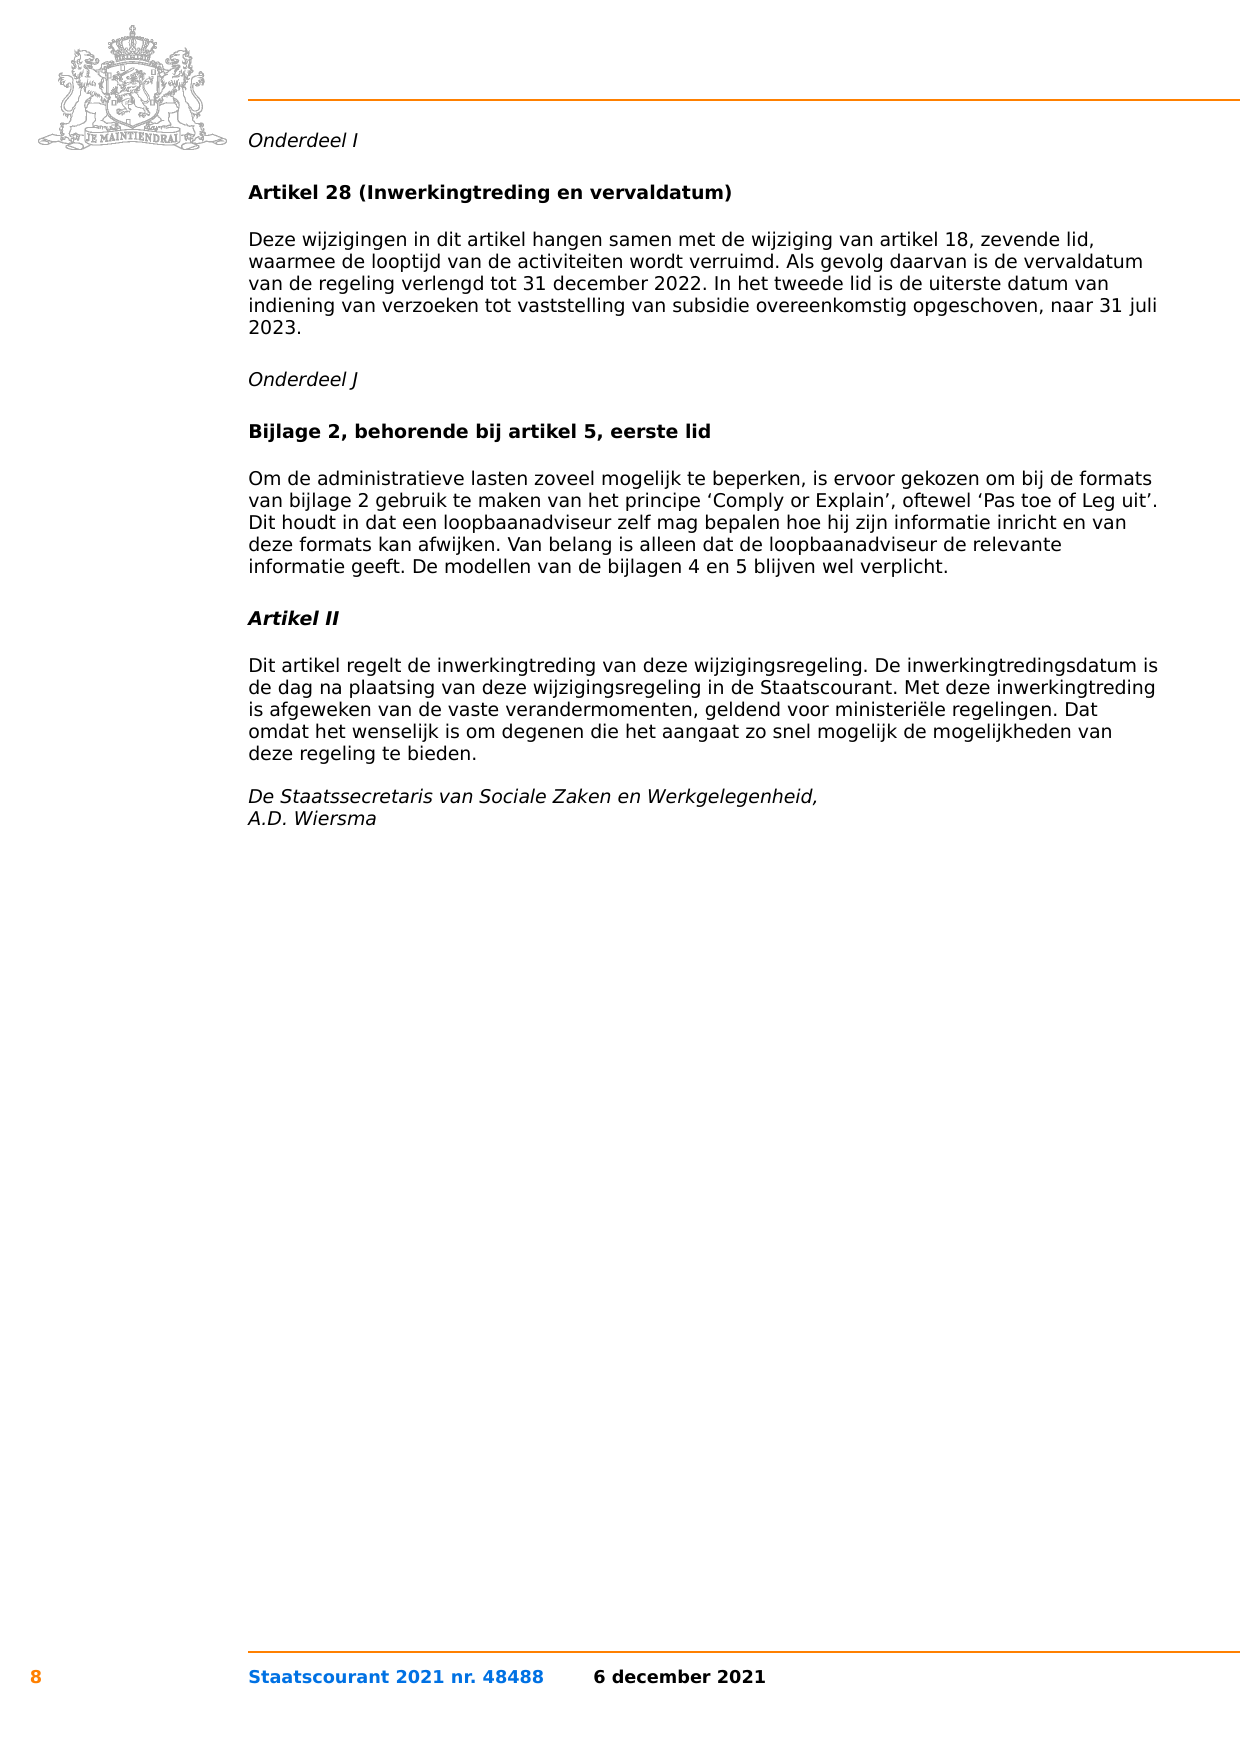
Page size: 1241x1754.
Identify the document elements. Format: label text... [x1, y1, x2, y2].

subtitle Artikel 28 (Inwerkingtreding en vervaldatum) [248, 182, 1163, 204]
picture [38, 25, 227, 150]
subtitle Artikel II [248, 608, 1163, 629]
text De Staatssecretaris van Sociale Zaken en Werkgelegenheid, A.D. Wiersma [248, 786, 1163, 830]
text Deze wijzigingen in dit artikel hangen samen met de wijziging van artikel 18, zevende lid, waarmee de looptijd van de activiteiten wordt verruimd. Als gevolg daarvan is de vervaldatum van de regeling verlengd tot 31 december 2022. In het tweede lid is de uiterste datum van indiening van verzoeken tot vaststelling van subsidie overeenkomstig opgeschoven, naar 31 juli 2023. [248, 229, 1163, 339]
subtitle Onderdeel I [248, 130, 1163, 152]
subtitle Onderdeel J [248, 369, 1163, 391]
text Dit artikel regelt de inwerkingtreding van deze wijzigingsregeling. De inwerkingtredingsdatum is de dag na plaatsing van deze wijzigingsregeling in de Staatscourant. Met deze inwerkingtreding is afgeweken van de vaste verandermomenten, geldend voor ministeriële regelingen. Dat omdat het wenselijk is om degenen die het aangaat zo snel mogelijk de mogelijkheden van deze regeling te bieden. [248, 654, 1163, 764]
text Om de administratieve lasten zoveel mogelijk te beperken, is ervoor gekozen om bij de formats van bijlage 2 gebruik te maken van het principe ‘Comply or Explain’, oftewel ‘Pas toe of Leg uit’. Dit houdt in dat een loopbaanadviseur zelf mag bepalen hoe hij zijn informatie inricht en van deze formats kan afwijken. Van belang is alleen dat de loopbaanadviseur de relevante informatie geeft. De modellen van de bijlagen 4 en 5 blijven wel verplicht. [248, 468, 1163, 578]
subtitle Bijlage 2, behorende bij artikel 5, eerste lid [248, 421, 1163, 443]
